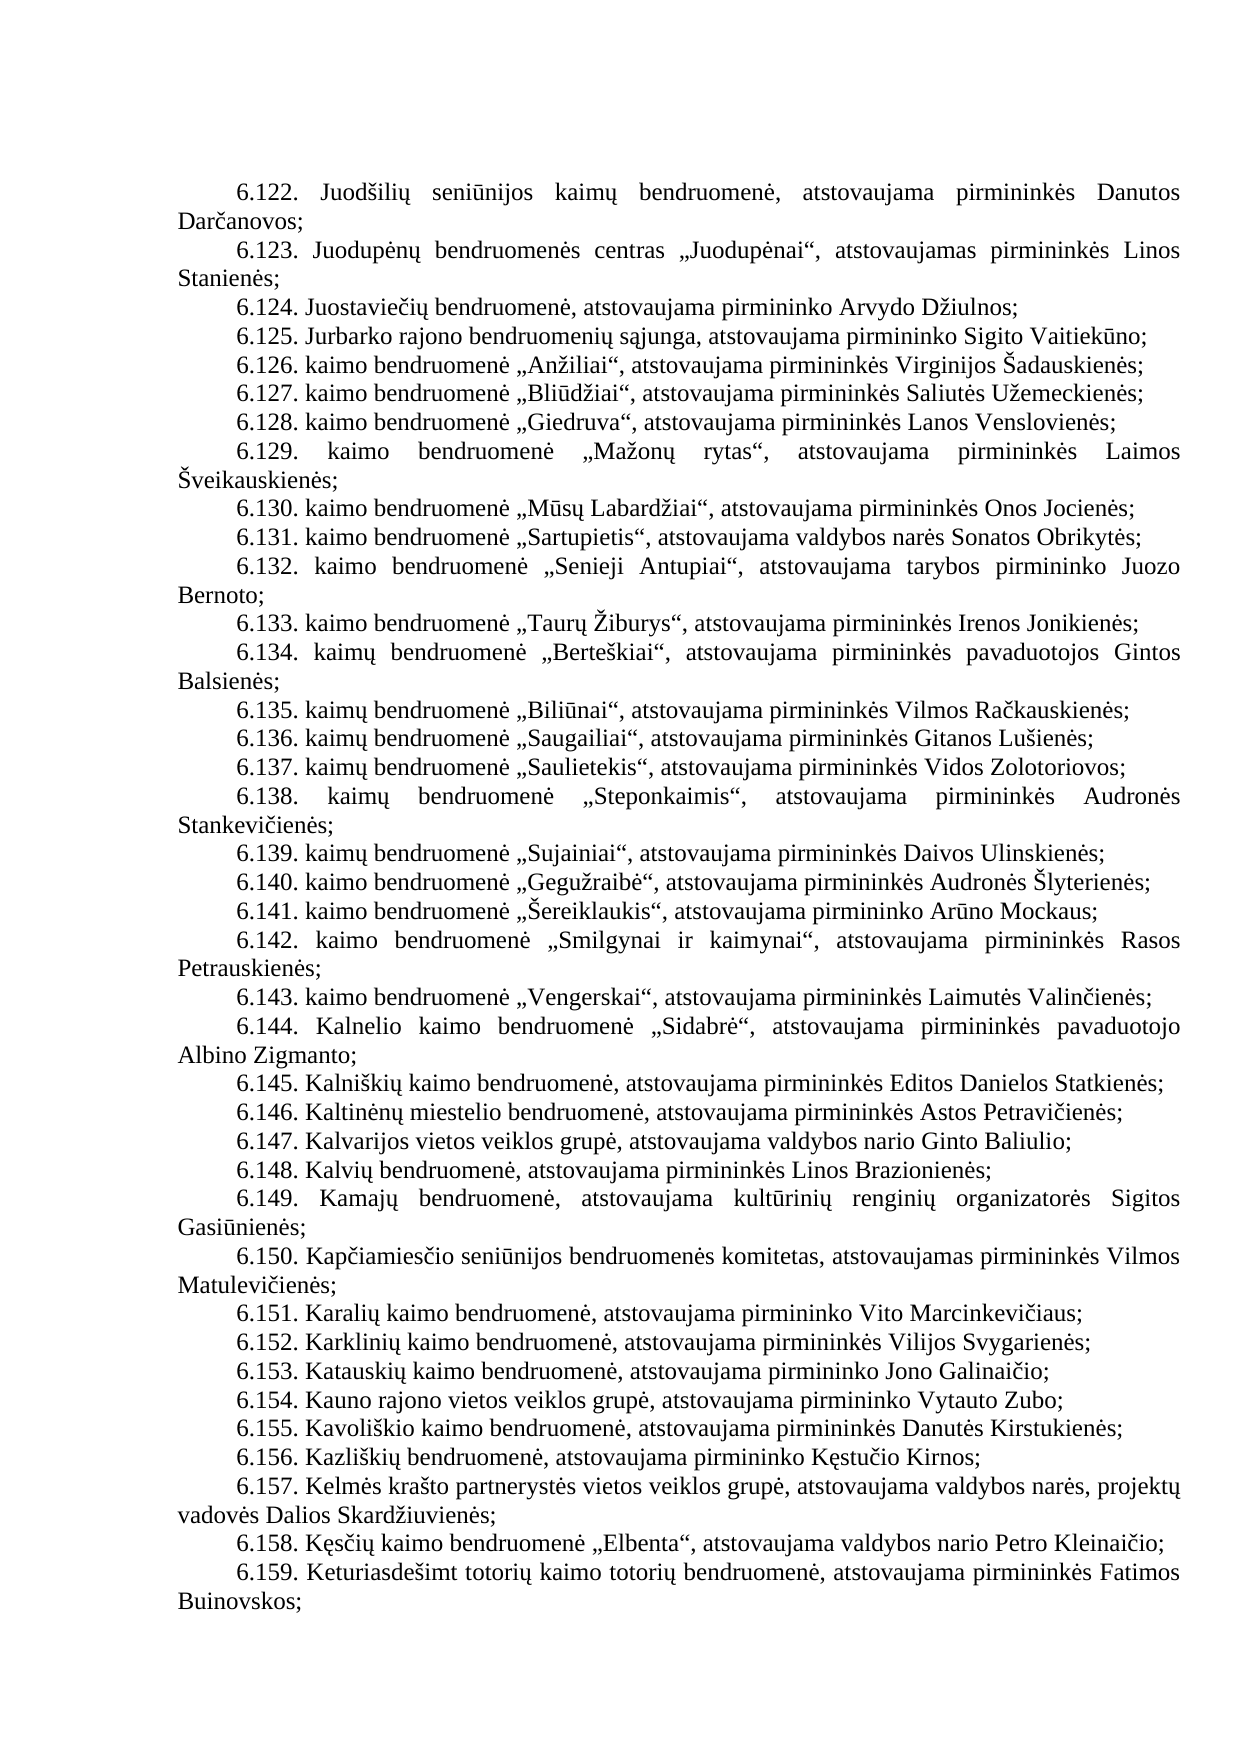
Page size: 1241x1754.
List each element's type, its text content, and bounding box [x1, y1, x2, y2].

text 6.123. Juodupėnų bendruomenės centras „Juodupėnai“, atstovaujamas pirmininkės Linos Stanienės; [177, 235, 1181, 292]
text 6.140. kaimo bendruomenė „Gegužraibė“, atstovaujama pirmininkės Audronės Šlyterienės; [177, 867, 1181, 896]
text 6.141. kaimo bendruomenė „Šereiklaukis“, atstovaujama pirmininko Arūno Mockaus; [177, 896, 1181, 925]
text 6.144. Kalnelio kaimo bendruomenė „Sidabrė“, atstovaujama pirmininkės pavaduotojo Albino Zigmanto; [177, 1011, 1181, 1068]
text 6.135. kaimų bendruomenė „Biliūnai“, atstovaujama pirmininkės Vilmos Račkauskienės; [177, 695, 1181, 723]
text 6.134. kaimų bendruomenė „Berteškiai“, atstovaujama pirmininkės pavaduotojos Gintos Balsienės; [177, 637, 1181, 695]
text 6.127. kaimo bendruomenė „Bliūdžiai“, atstovaujama pirmininkės Saliutės Užemeckienės; [177, 378, 1181, 407]
text 6.131. kaimo bendruomenė „Sartupietis“, atstovaujama valdybos narės Sonatos Obrikytės; [177, 522, 1181, 551]
text 6.152. Karklinių kaimo bendruomenė, atstovaujama pirmininkės Vilijos Svygarienės; [177, 1327, 1181, 1356]
text 6.149. Kamajų bendruomenė, atstovaujama kultūrinių renginių organizatorės Sigitos Gasiūnienės; [177, 1183, 1181, 1241]
text 6.153. Katauskių kaimo bendruomenė, atstovaujama pirmininko Jono Galinaičio; [177, 1356, 1181, 1385]
text 6.148. Kalvių bendruomenė, atstovaujama pirmininkės Linos Brazionienės; [177, 1155, 1181, 1183]
text 6.126. kaimo bendruomenė „Anžiliai“, atstovaujama pirmininkės Virginijos Šadauskienės; [177, 350, 1181, 378]
text 6.158. Kęsčių kaimo bendruomenė „Elbenta“, atstovaujama valdybos nario Petro Kleinaičio; [177, 1528, 1181, 1557]
text 6.159. Keturiasdešimt totorių kaimo totorių bendruomenė, atstovaujama pirmininkės Fatimos Buinovskos; [177, 1557, 1181, 1615]
text 6.130. kaimo bendruomenė „Mūsų Labardžiai“, atstovaujama pirmininkės Onos Jocienės; [177, 493, 1181, 522]
text 6.156. Kazliškių bendruomenė, atstovaujama pirmininko Kęstučio Kirnos; [177, 1442, 1181, 1471]
text 6.133. kaimo bendruomenė „Taurų Žiburys“, atstovaujama pirmininkės Irenos Jonikienės; [177, 608, 1181, 637]
text 6.138. kaimų bendruomenė „Steponkaimis“, atstovaujama pirmininkės Audronės Stankevičienės; [177, 781, 1181, 838]
text 6.122. Juodšilių seniūnijos kaimų bendruomenė, atstovaujama pirmininkės Danutos Darčanovos; [177, 177, 1181, 235]
text 6.139. kaimų bendruomenė „Sujainiai“, atstovaujama pirmininkės Daivos Ulinskienės; [177, 838, 1181, 867]
text 6.125. Jurbarko rajono bendruomenių sąjunga, atstovaujama pirmininko Sigito Vaitiekūno; [177, 321, 1181, 350]
text 6.150. Kapčiamiesčio seniūnijos bendruomenės komitetas, atstovaujamas pirmininkės Vilmos Matulevičienės; [177, 1241, 1181, 1298]
text 6.132. kaimo bendruomenė „Senieji Antupiai“, atstovaujama tarybos pirmininko Juozo Bernoto; [177, 551, 1181, 608]
text 6.157. Kelmės krašto partnerystės vietos veiklos grupė, atstovaujama valdybos narės, projektų vadovės Dalios Skardžiuvienės; [177, 1471, 1181, 1528]
text 6.155. Kavoliškio kaimo bendruomenė, atstovaujama pirmininkės Danutės Kirstukienės; [177, 1413, 1181, 1442]
text 6.129. kaimo bendruomenė „Mažonų rytas“, atstovaujama pirmininkės Laimos Šveikauskienės; [177, 436, 1181, 493]
text 6.137. kaimų bendruomenė „Saulietekis“, atstovaujama pirmininkės Vidos Zolotoriovos; [177, 752, 1181, 781]
text 6.128. kaimo bendruomenė „Giedruva“, atstovaujama pirmininkės Lanos Venslovienės; [177, 407, 1181, 436]
text 6.143. kaimo bendruomenė „Vengerskai“, atstovaujama pirmininkės Laimutės Valinčienės; [177, 982, 1181, 1011]
text 6.147. Kalvarijos vietos veiklos grupė, atstovaujama valdybos nario Ginto Baliulio; [177, 1126, 1181, 1155]
text 6.142. kaimo bendruomenė „Smilgynai ir kaimynai“, atstovaujama pirmininkės Rasos Petrauskienės; [177, 925, 1181, 982]
text 6.124. Juostaviečių bendruomenė, atstovaujama pirmininko Arvydo Džiulnos; [177, 292, 1181, 321]
text 6.136. kaimų bendruomenė „Saugailiai“, atstovaujama pirmininkės Gitanos Lušienės; [177, 723, 1181, 752]
text 6.145. Kalniškių kaimo bendruomenė, atstovaujama pirmininkės Editos Danielos Statkienės; [177, 1068, 1181, 1097]
text 6.151. Karalių kaimo bendruomenė, atstovaujama pirmininko Vito Marcinkevičiaus; [177, 1298, 1181, 1327]
text 6.154. Kauno rajono vietos veiklos grupė, atstovaujama pirmininko Vytauto Zubo; [177, 1385, 1181, 1413]
text 6.146. Kaltinėnų miestelio bendruomenė, atstovaujama pirmininkės Astos Petravičienės; [177, 1097, 1181, 1126]
